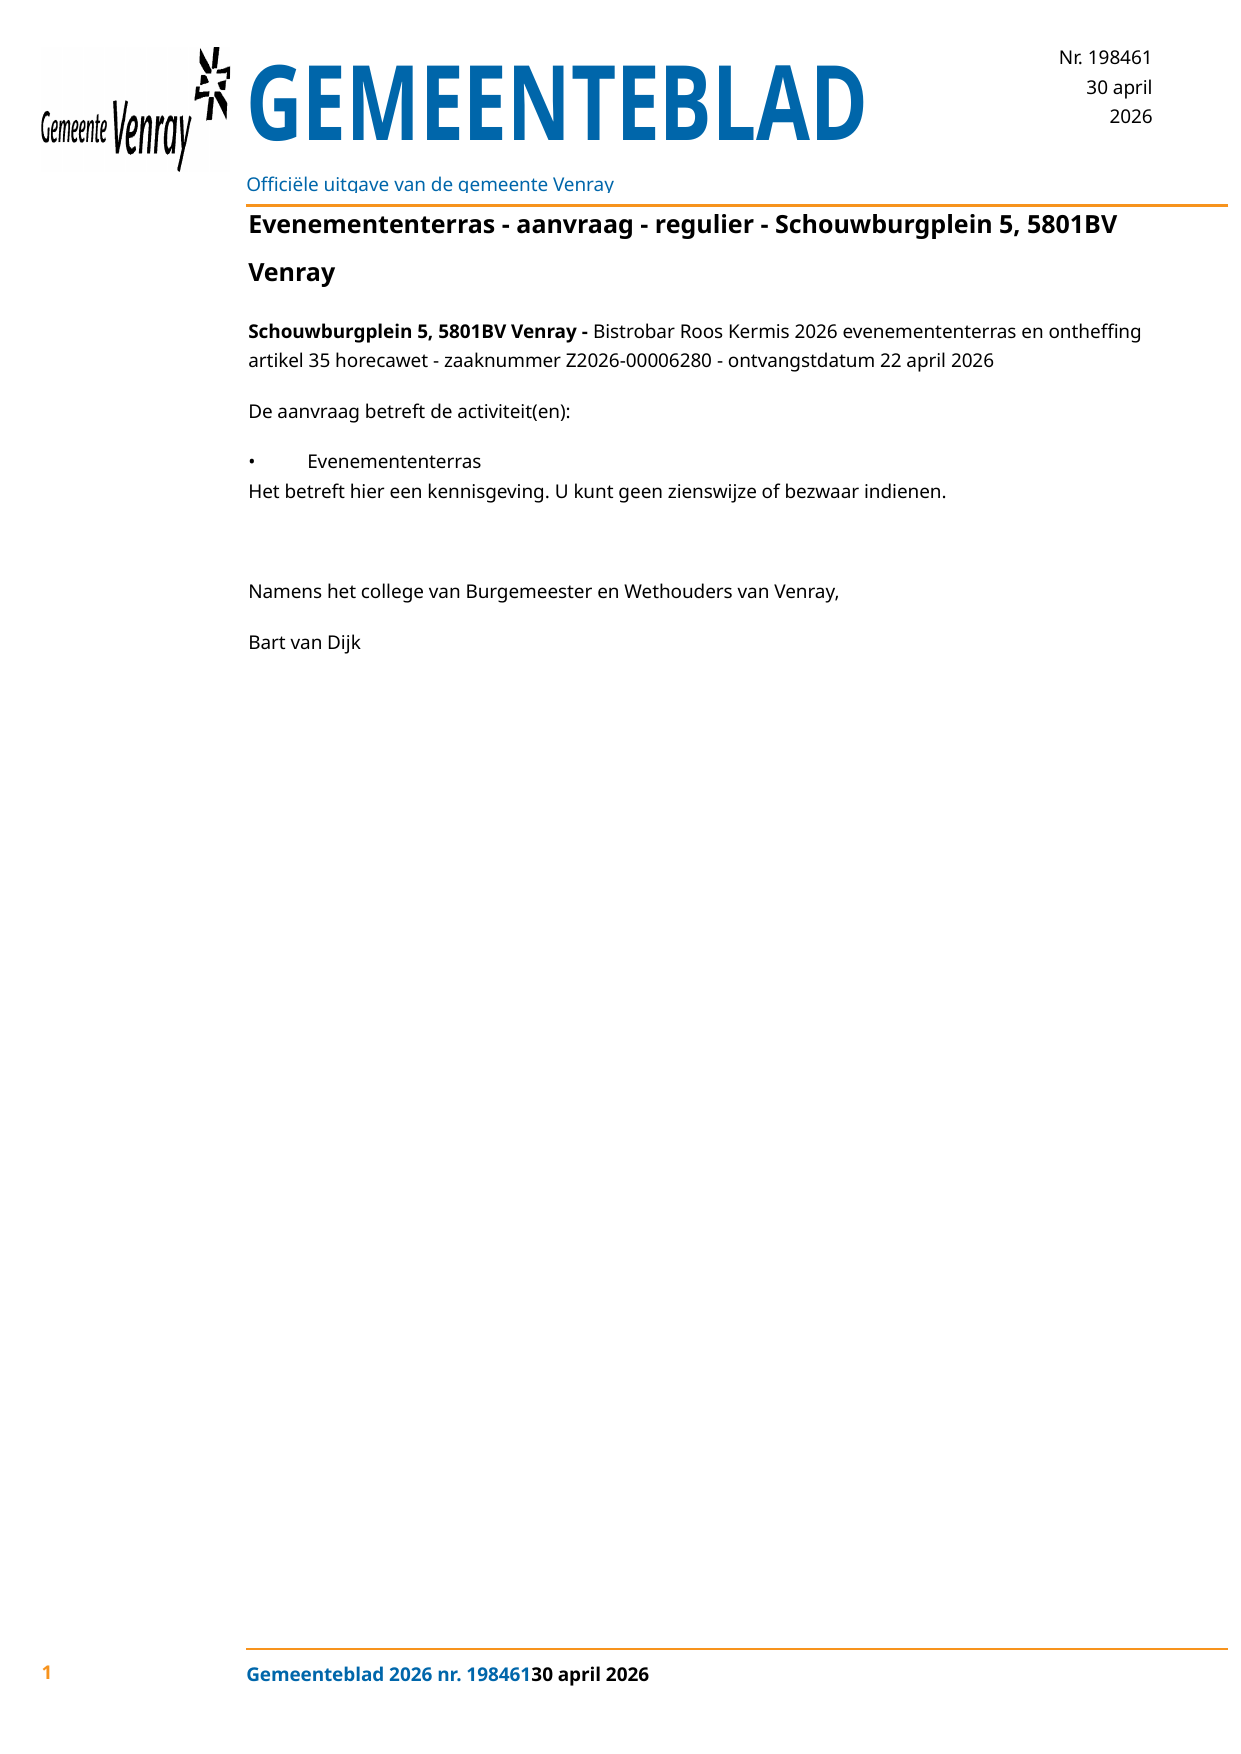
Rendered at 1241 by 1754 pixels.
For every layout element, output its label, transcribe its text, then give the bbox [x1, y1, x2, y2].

text Namens het college van Burgemeester en Wethouders van Venray, [248, 579, 1152, 604]
picture [41, 47, 231, 172]
text Schouwburgplein 5, 5801BV Venray - Bistrobar Roos Kermis 2026 evenemententerras en ontheffing artikel 35 horecawet - zaaknummer Z2026-00006280 - ontvangstdatum 22 april 2026 [248, 318, 1152, 373]
text Bart van Dijk [248, 629, 1152, 655]
text De aanvraag betreft de activiteit(en): [248, 398, 1152, 424]
text Het betreft hier een kennisgeving. U kunt geen zienswijze of bezwaar indienen. [248, 478, 1152, 504]
list Evenemententerras [248, 448, 1152, 474]
text Evenemententerras - aanvraag - regulier - Schouwburgplein 5, 5801BV Venray [248, 207, 1152, 288]
